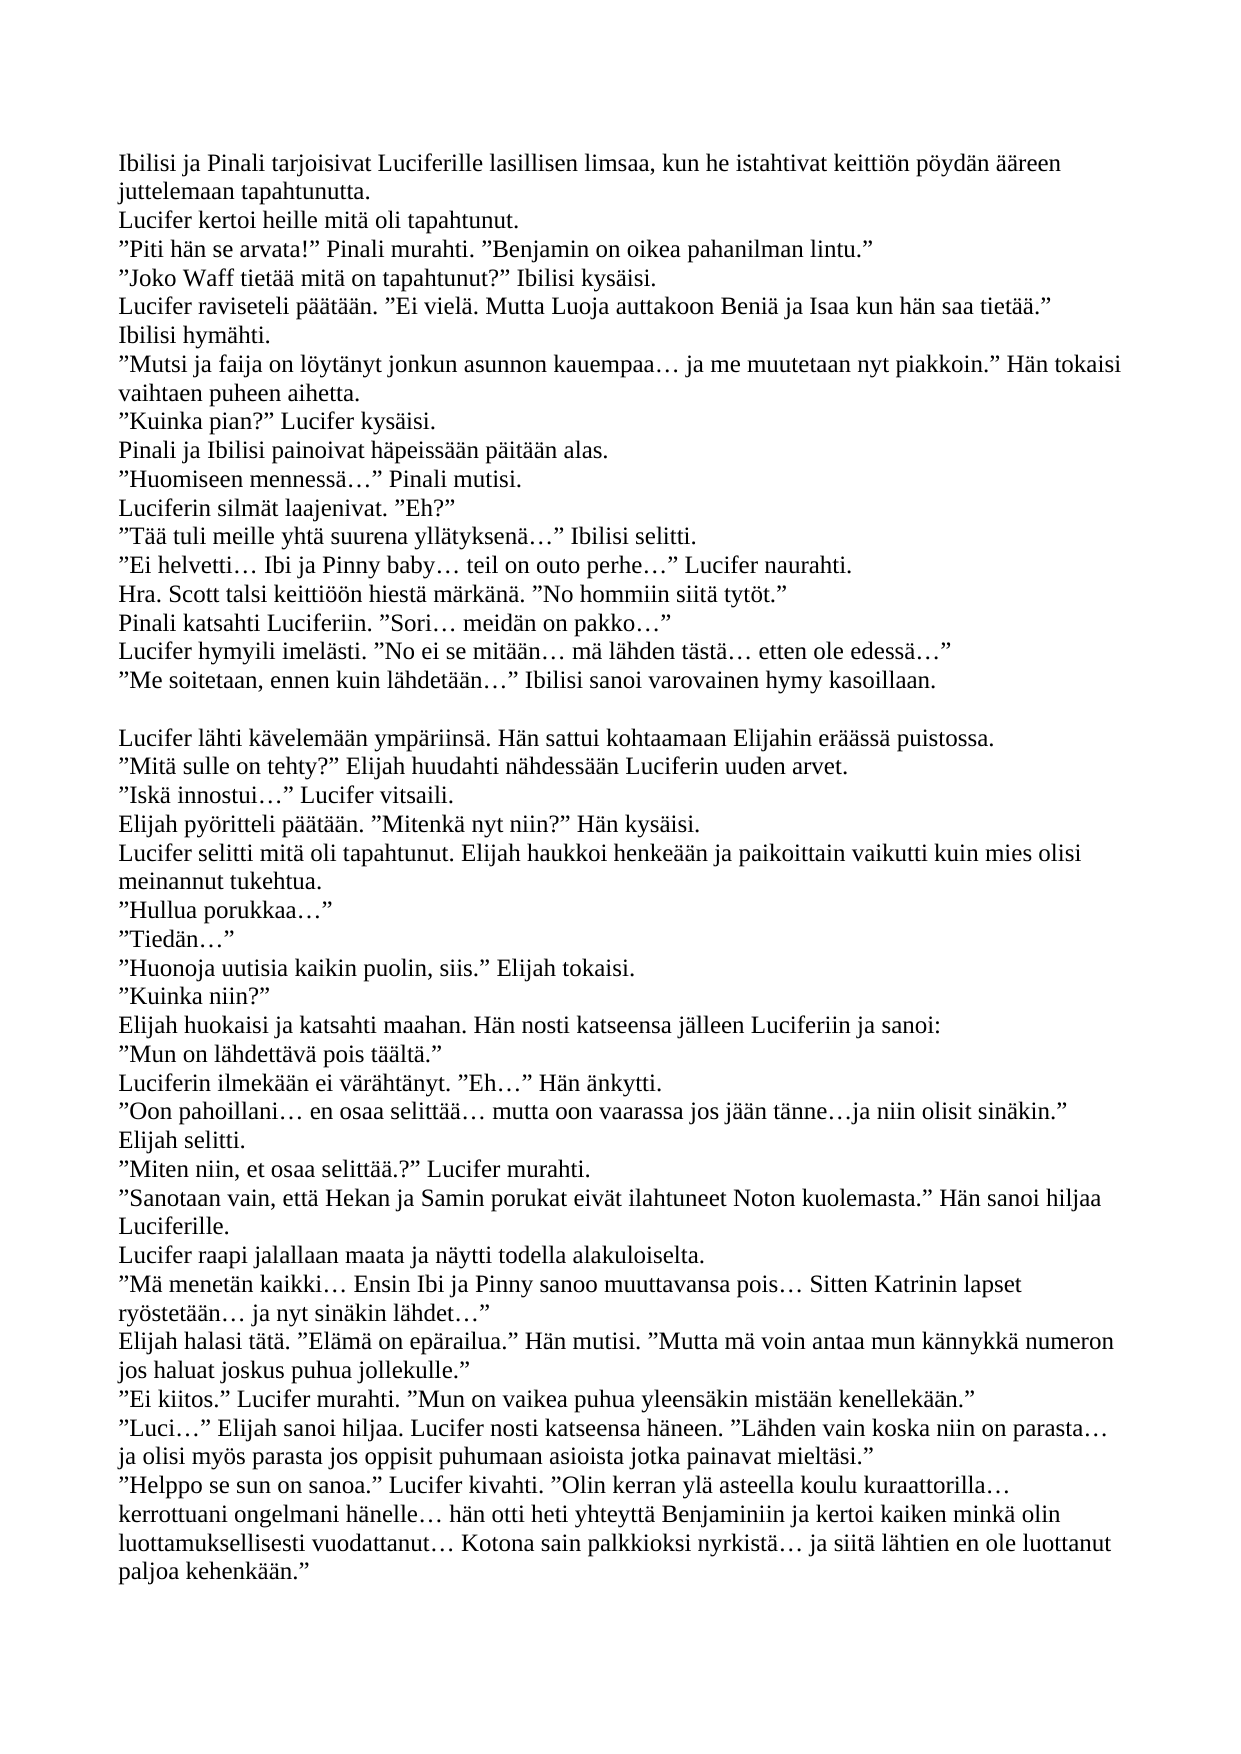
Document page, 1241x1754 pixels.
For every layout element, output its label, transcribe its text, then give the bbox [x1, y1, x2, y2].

text ”Oon pahoillani… en osaa selittää… mutta oon vaarassa jos jään tänne…ja niin olisit sinäkin.” Elijah selitti. [118, 1096, 1122, 1154]
text ”Huomiseen mennessä…” Pinali mutisi. [118, 464, 1122, 493]
text Lucifer selitti mitä oli tapahtunut. Elijah haukkoi henkeään ja paikoittain vaikutti kuin mies olisi meinannut tukehtua. [118, 838, 1122, 895]
text Hra. Scott talsi keittiöön hiestä märkänä. ”No hommiin siitä tytöt.” [118, 579, 1122, 608]
text ”Piti hän se arvata!” Pinali murahti. ”Benjamin on oikea pahanilman lintu.” [118, 234, 1122, 263]
text Pinali ja Ibilisi painoivat häpeissään päitään alas. [118, 435, 1122, 464]
text Ibilisi hymähti. [118, 320, 1122, 349]
text ”Kuinka pian?” Lucifer kysäisi. [118, 406, 1122, 435]
text ”Mä menetän kaikki… Ensin Ibi ja Pinny sanoo muuttavansa pois… Sitten Katrinin lapset ryöstetään… ja nyt sinäkin lähdet…” [118, 1269, 1122, 1326]
text ”Ei kiitos.” Lucifer murahti. ”Mun on vaikea puhua yleensäkin mistään kenellekään.” [118, 1384, 1122, 1413]
text ”Ei helvetti… Ibi ja Pinny baby… teil on outo perhe…” Lucifer naurahti. [118, 550, 1122, 579]
text ”Kuinka niin?” [118, 981, 1122, 1010]
text Luciferin silmät laajenivat. ”Eh?” [118, 493, 1122, 521]
text Elijah pyöritteli päätään. ”Mitenkä nyt niin?” Hän kysäisi. [118, 809, 1122, 838]
text ”Luci…” Elijah sanoi hiljaa. Lucifer nosti katseensa häneen. ”Lähden vain koska niin on parasta… ja olisi myös parasta jos oppisit puhumaan asioista jotka painavat mieltäsi.” [118, 1413, 1122, 1470]
text ”Huonoja uutisia kaikin puolin, siis.” Elijah tokaisi. [118, 953, 1122, 981]
text Pinali katsahti Luciferiin. ”Sori… meidän on pakko…” [118, 608, 1122, 636]
text ”Mitä sulle on tehty?” Elijah huudahti nähdessään Luciferin uuden arvet. [118, 751, 1122, 780]
text Lucifer hymyili imelästi. ”No ei se mitään… mä lähden tästä… etten ole edessä…” [118, 636, 1122, 665]
text ”Iskä innostui…” Lucifer vitsaili. [118, 780, 1122, 809]
text ”Me soitetaan, ennen kuin lähdetään…” Ibilisi sanoi varovainen hymy kasoillaan. [118, 665, 1122, 694]
text ”Sanotaan vain, että Hekan ja Samin porukat eivät ilahtuneet Noton kuolemasta.” Hän sanoi hiljaa Luciferille. [118, 1183, 1122, 1240]
text Elijah huokaisi ja katsahti maahan. Hän nosti katseensa jälleen Luciferiin ja sanoi: [118, 1010, 1122, 1039]
text ”Mun on lähdettävä pois täältä.” [118, 1039, 1122, 1068]
text Ibilisi ja Pinali tarjoisivat Luciferille lasillisen limsaa, kun he istahtivat keittiön pöydän ääreen juttelemaan tapahtunutta. [118, 148, 1122, 205]
text Lucifer raviseteli päätään. ”Ei vielä. Mutta Luoja auttakoon Beniä ja Isaa kun hän saa tietää.” [118, 291, 1122, 320]
text ”Joko Waff tietää mitä on tapahtunut?” Ibilisi kysäisi. [118, 263, 1122, 291]
text ”Helppo se sun on sanoa.” Lucifer kivahti. ”Olin kerran ylä asteella koulu kuraattorilla… kerrottuani ongelmani hänelle… hän otti heti yhteyttä Benjaminiin ja kertoi kaiken minkä olin luottamuksellisesti vuodattanut… Kotona sain palkkioksi nyrkistä… ja siitä lähtien en ole luottanut paljoa kehenkään.” [118, 1470, 1122, 1585]
text ”Miten niin, et osaa selittää.?” Lucifer murahti. [118, 1154, 1122, 1183]
text Luciferin ilmekään ei värähtänyt. ”Eh…” Hän änkytti. [118, 1068, 1122, 1096]
text ”Tiedän…” [118, 924, 1122, 953]
text Lucifer kertoi heille mitä oli tapahtunut. [118, 205, 1122, 234]
text ”Mutsi ja faija on löytänyt jonkun asunnon kauempaa… ja me muutetaan nyt piakkoin.” Hän tokaisi vaihtaen puheen aihetta. [118, 349, 1122, 406]
text ”Tää tuli meille yhtä suurena yllätyksenä…” Ibilisi selitti. [118, 521, 1122, 550]
text ”Hullua porukkaa…” [118, 895, 1122, 924]
text Lucifer raapi jalallaan maata ja näytti todella alakuloiselta. [118, 1240, 1122, 1269]
text Elijah halasi tätä. ”Elämä on epärailua.” Hän mutisi. ”Mutta mä voin antaa mun kännykkä numeron jos haluat joskus puhua jollekulle.” [118, 1326, 1122, 1384]
text Lucifer lähti kävelemään ympäriinsä. Hän sattui kohtaamaan Elijahin eräässä puistossa. [118, 723, 1122, 751]
